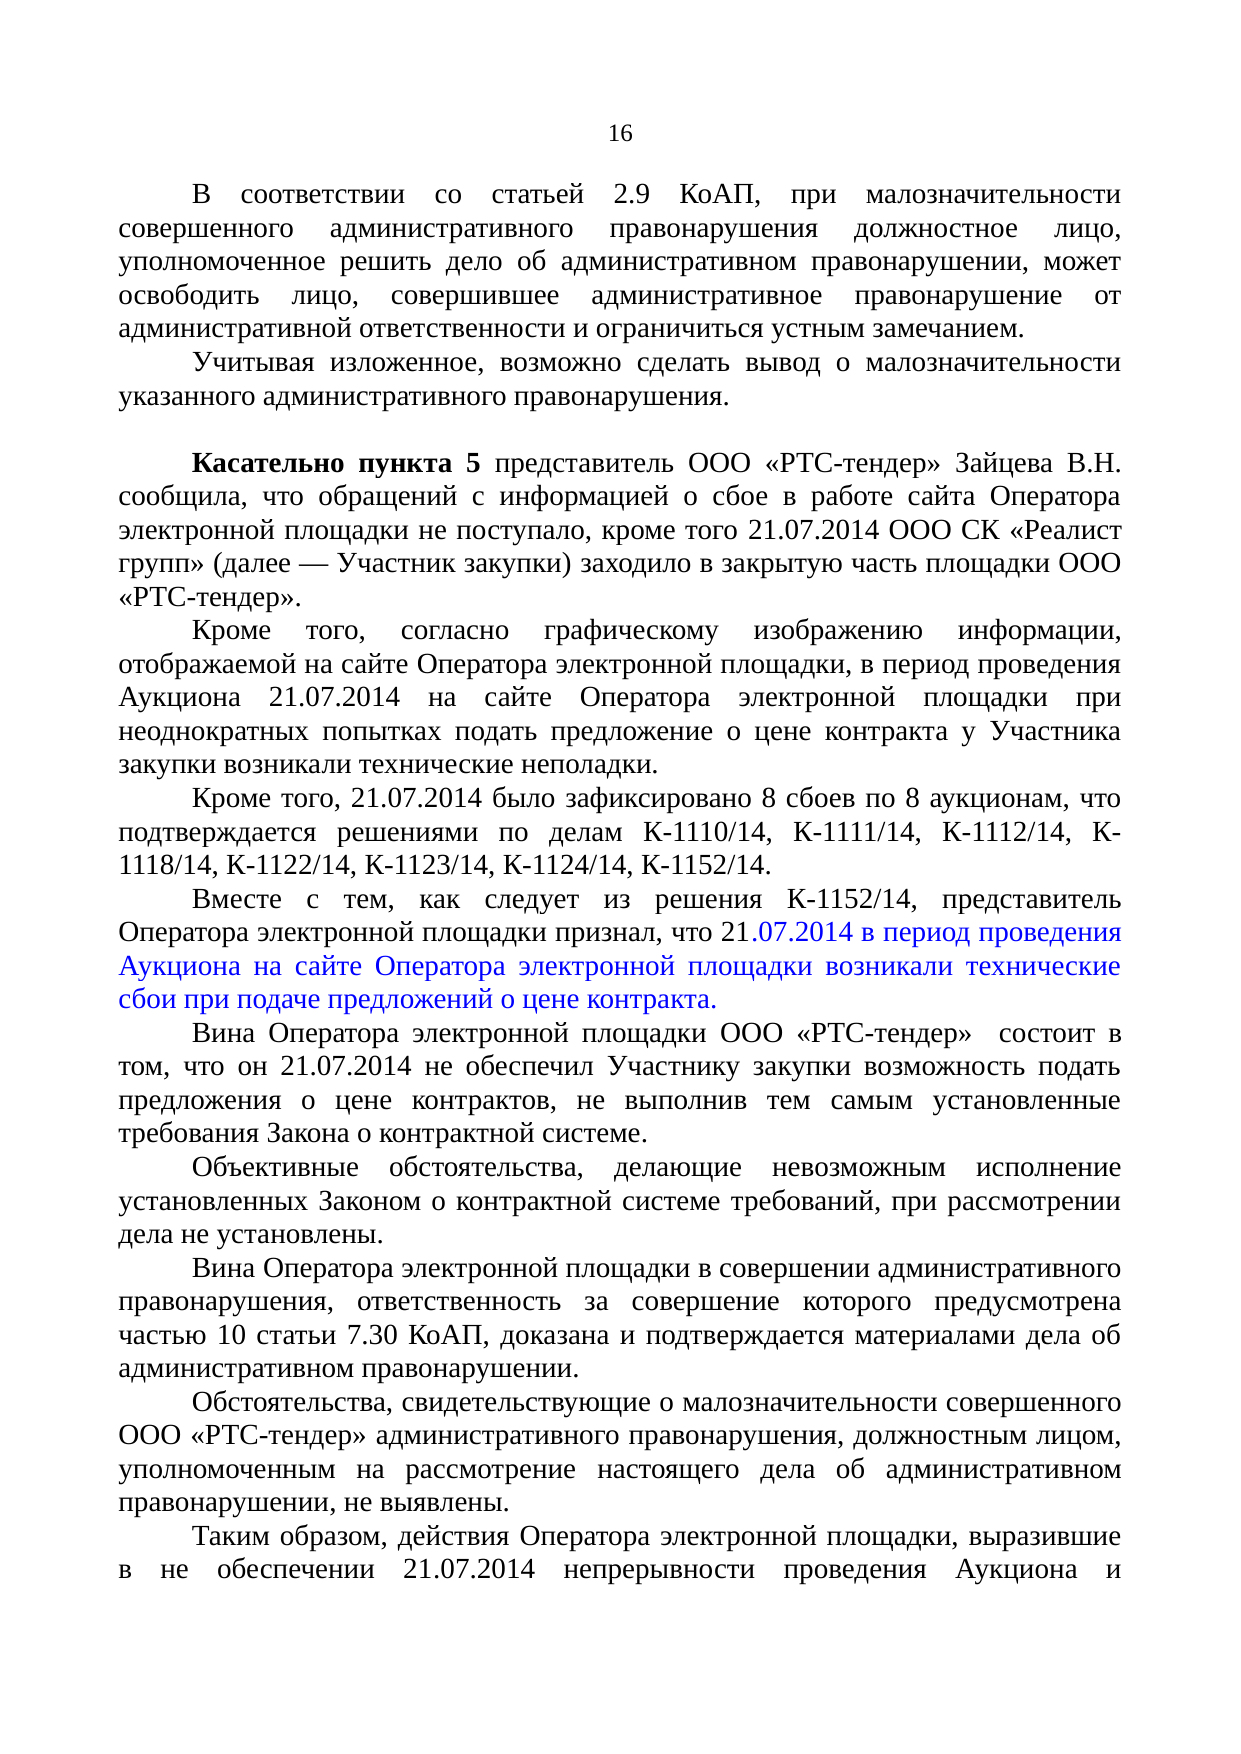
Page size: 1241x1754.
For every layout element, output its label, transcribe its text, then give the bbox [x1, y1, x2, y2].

text В соответствии со статьей 2.9 КоАП, при малозначительности совершенного административного правонарушения должностное лицо, уполномоченное решить дело об административном правонарушении, может освободить лицо, совершившее административное правонарушение от административной ответственности и ограничиться устным замечанием. [118, 176, 1122, 344]
text Касательно пункта 5 представитель ООО «РТС-тендер» Зайцева В.Н. сообщила, что обращений с информацией о сбое в работе сайта Оператора электронной площадки не поступало, кроме того 21.07.2014 ООО СК «Реалист групп» (далее — Участник закупки) заходило в закрытую часть площадки ООО «РТС-тендер». [118, 445, 1122, 612]
text Объективные обстоятельства, делающие невозможным исполнение установленных Законом о контрактной системе требований, при рассмотрении дела не установлены. [118, 1149, 1122, 1250]
text Вместе с тем, как следует из решения К-1152/14, представитель Оператора электронной площадки признал, что 21.07.2014 в период проведения Аукциона на сайте Оператора электронной площадки возникали технические сбои при подаче предложений о цене контракта. [118, 881, 1122, 1015]
text Кроме того, согласно графическому изображению информации, отображаемой на сайте Оператора электронной площадки, в период проведения Аукциона 21.07.2014 на сайте Оператора электронной площадки при неоднократных попытках подать предложение о цене контракта у Участника закупки возникали технические неполадки. [118, 612, 1122, 780]
text Учитывая изложенное, возможно сделать вывод о малозначительности указанного административного правонарушения. [118, 344, 1122, 411]
text Таким образом, действия Оператора электронной площадки, выразившие в не обеспечении 21.07.2014 непрерывности проведения Аукциона и [118, 1518, 1122, 1585]
text Вина Оператора электронной площадки в совершении административного правонарушения, ответственность за совершение которого предусмотрена частью 10 статьи 7.30 КоАП, доказана и подтверждается материалами дела об административном правонарушении. [118, 1250, 1122, 1384]
text Вина Оператора электронной площадки ООО «РТС-тендер» состоит в том, что он 21.07.2014 не обеспечил Участнику закупки возможность подать предложения о цене контрактов, не выполнив тем самым установленные требования Закона о контрактной системе. [118, 1015, 1122, 1149]
text Кроме того, 21.07.2014 было зафиксировано 8 сбоев по 8 аукционам, что подтверждается решениями по делам К-1110/14, К-1111/14, К-1112/14, К-1118/14, К-1122/14, К-1123/14, К-1124/14, К-1152/14. [118, 780, 1122, 881]
text Обстоятельства, свидетельствующие о малозначительности совершенного ООО «РТС-тендер» административного правонарушения, должностным лицом, уполномоченным на рассмотрение настоящего дела об административном правонарушении, не выявлены. [118, 1384, 1122, 1518]
